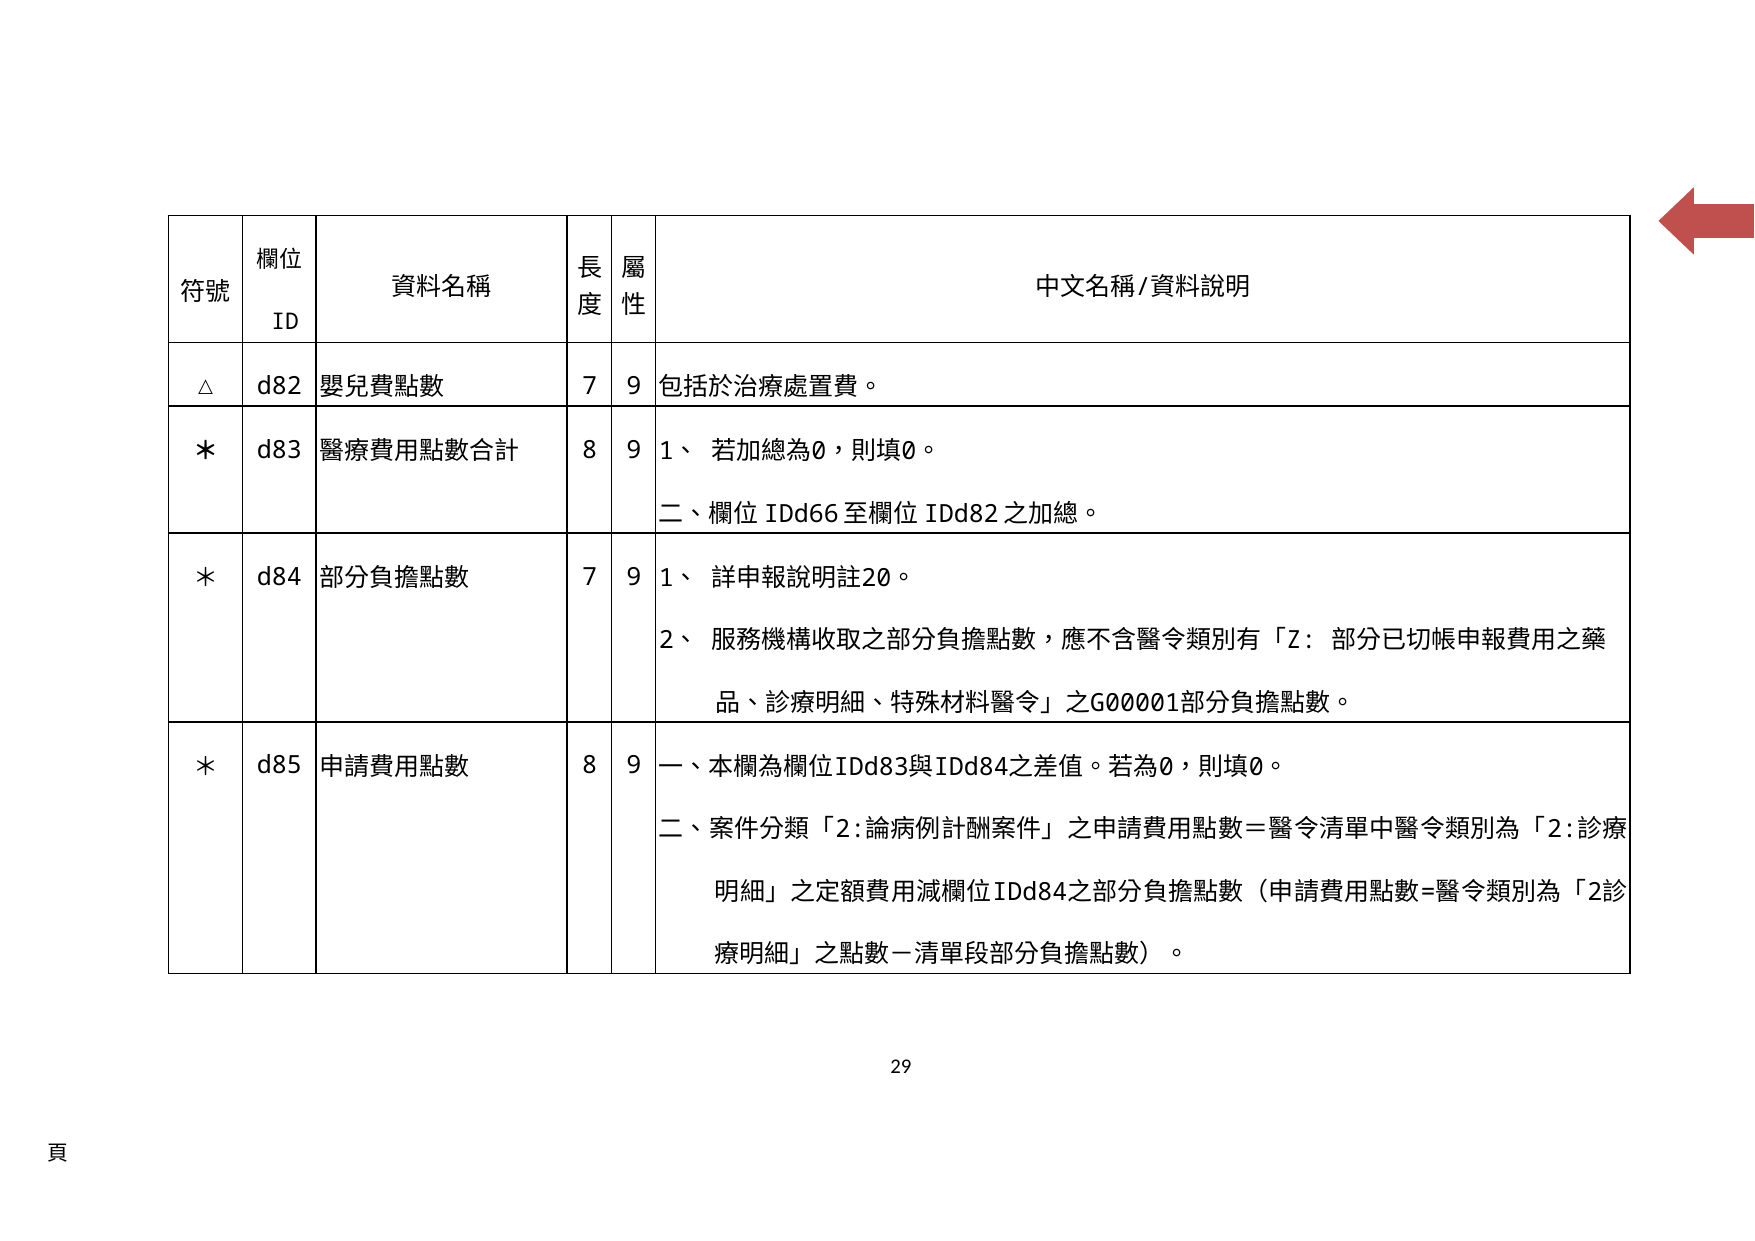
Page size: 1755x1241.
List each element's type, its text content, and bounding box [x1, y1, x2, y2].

table_cell 9 [612, 407, 655, 532]
table_header 欄位 ID [243, 216, 315, 341]
table_cell d85 [243, 723, 315, 973]
table_cell 若加總為0，則填0。 二、欄位IDd66至欄位IDd82之加總。 [656, 407, 1629, 532]
table_cell ＊ [169, 407, 242, 532]
table_cell 8 [568, 407, 611, 532]
table_cell 8 [568, 723, 611, 973]
table_cell 嬰兒費點數 [317, 343, 566, 405]
table_cell 詳申報說明註20。 服務機構收取之部分負擔點數，應不含醫令類別有「Z: 部分已切帳申報費用之藥品、診療明細、特殊材料醫令」之G00001部分負擔點數。 [656, 534, 1629, 721]
table_header 長度 [568, 216, 611, 341]
table_cell 部分負擔點數 [317, 534, 566, 721]
table_header 屬性 [612, 216, 655, 341]
table_cell 9 [612, 723, 655, 973]
table_cell 9 [612, 343, 655, 405]
table_cell d82 [243, 343, 315, 405]
table_cell ＊ [169, 723, 242, 973]
table_header 符號 [169, 216, 242, 341]
table_cell 9 [612, 534, 655, 721]
table_cell 一、本欄為欄位IDd83與IDd84之差值。若為0，則填0。 二、案件分類「2:論病例計酬案件」之申請費用點數＝醫令清單中醫令類別為「2:診療明細」之定額費用減欄位IDd84之部分負擔點數（申請費用點數=醫令類別為「2診療明細」之點數－清單段部分負擔點數）。 [656, 723, 1629, 973]
table_cell △ [169, 343, 242, 405]
table_header 資料名稱 [317, 216, 566, 341]
table_cell 7 [568, 343, 611, 405]
table_cell 申請費用點數 [317, 723, 566, 973]
table_cell ＊ [169, 534, 242, 721]
table_cell 包括於治療處置費。 [656, 343, 1629, 405]
table_cell 7 [568, 534, 611, 721]
table_cell d84 [243, 534, 315, 721]
table_cell d83 [243, 407, 315, 532]
table_cell 醫療費用點數合計 [317, 407, 566, 532]
table_header 中文名稱/資料說明 [656, 216, 1629, 341]
